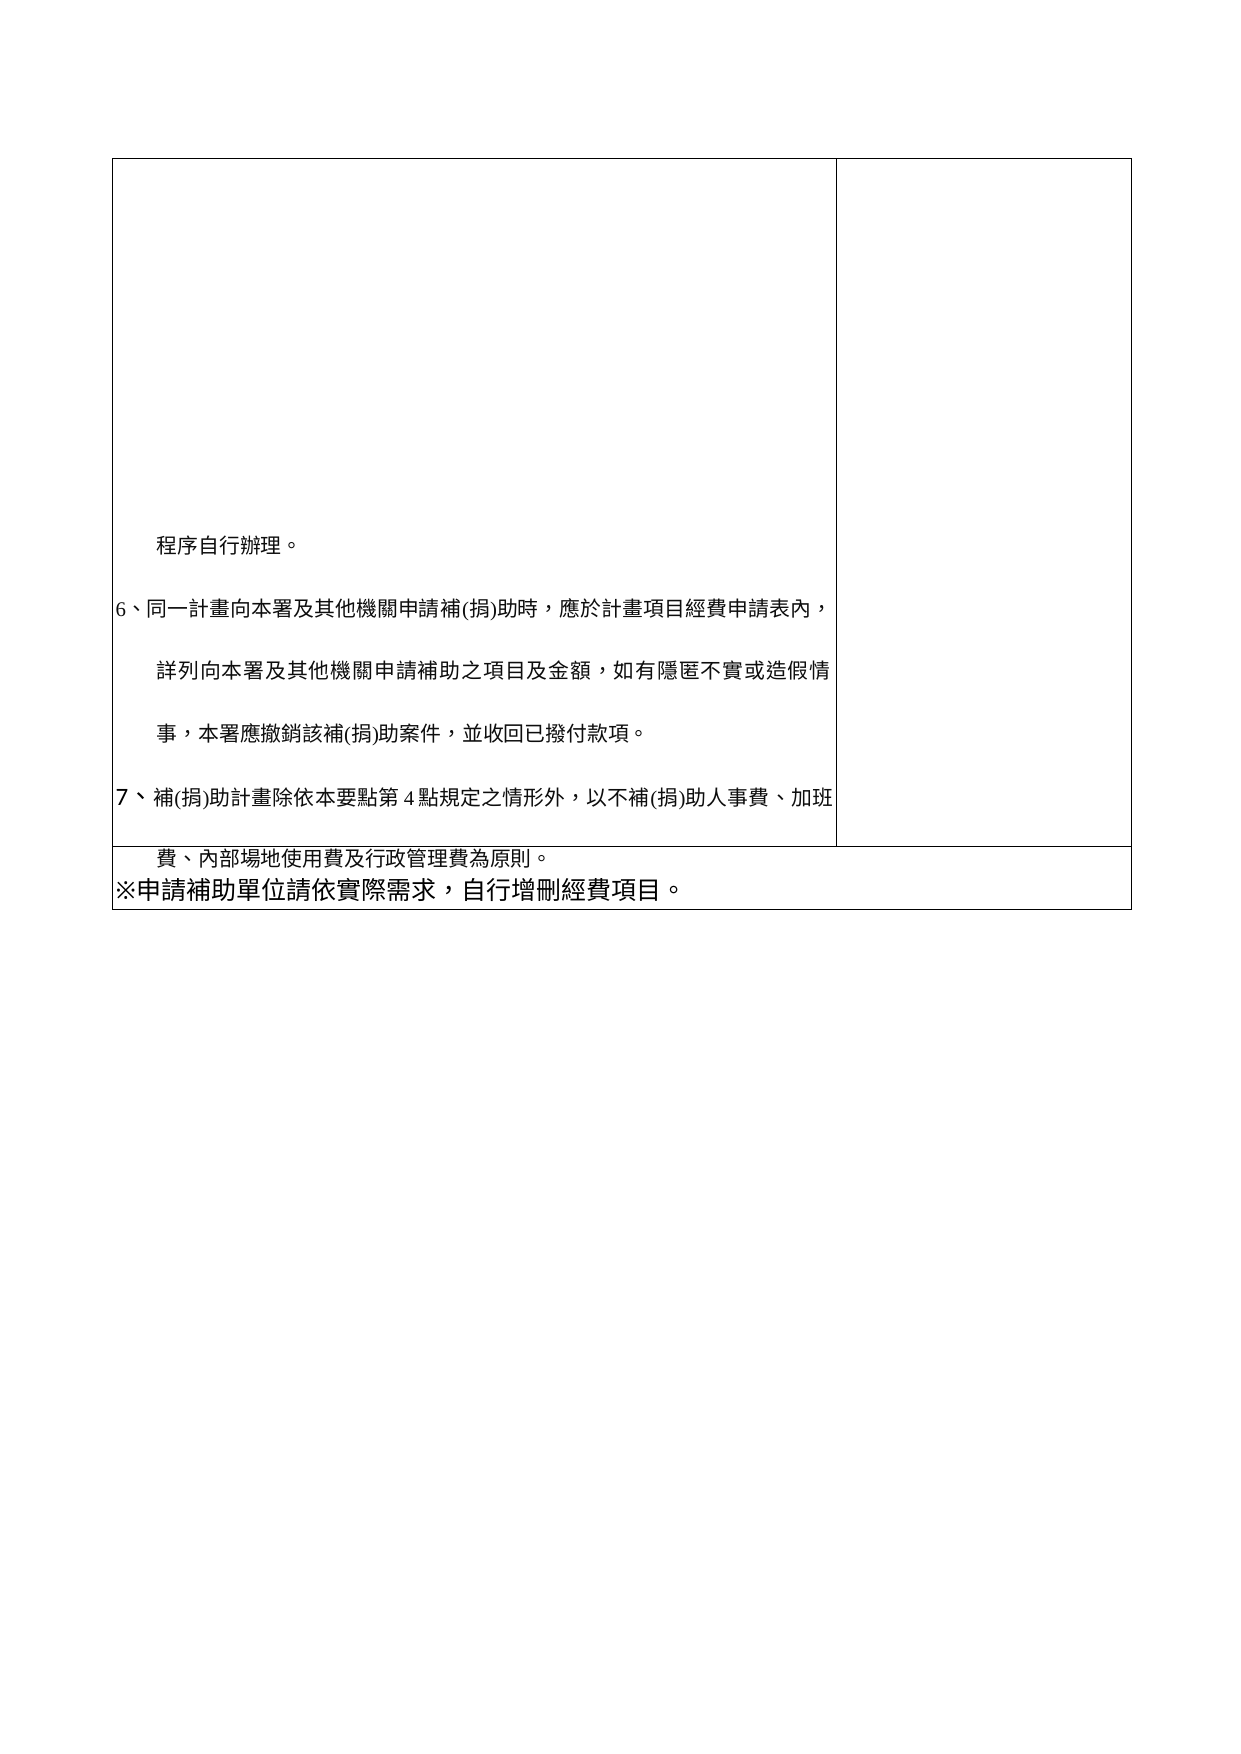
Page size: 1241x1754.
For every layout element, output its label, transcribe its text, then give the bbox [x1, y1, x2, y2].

table_cell [837, 159, 1131, 846]
table_cell ※申請補助單位請依實際需求，自行增刪經費項目。 [113, 847, 1131, 909]
table_cell 備註： 本表適用政府機關(構)、公私立學校、特種基金及行政法人。 各計畫執行單位應事先擬訂經費支用項目，並於本表說明欄詳實敘明。 各執行單位經費動支應依中央政府各項經費支用規定、本署各計畫補(捐)助要點及本要點經費編列基準表規定辦理。 上述中央政府經費支用規定，得逕於「行政院主計總處網站-友善經費報支專區-內審規定」查詢參考。 非指定項目補(捐)助，說明欄位新增支用項目，得由執行單位循內部行政程序自行辦理。 同一計畫向本署及其他機關申請補(捐)助時，應於計畫項目經費申請表內，詳列向本署及其他機關申請補助之項目及金額，如有隱匿不實或造假情事，本署應撤銷該補(捐)助案件，並收回已撥付款項。 補(捐)助計畫除依本要點第4點規定之情形外，以不補(捐)助人事費、加班費、內部場地使用費及行政管理費為原則。 申請補(捐)助經費，其計畫執行涉及須依「政府機關政策文宣規劃執行注意事項」、預算法第62條之1及其執行原則等相關規定辦理者，應明確標示其為「廣告」，且揭示贊助機關（教育部國民及學前教育署）名稱，並不得以置入性行銷方式進行。 [113, 159, 836, 846]
